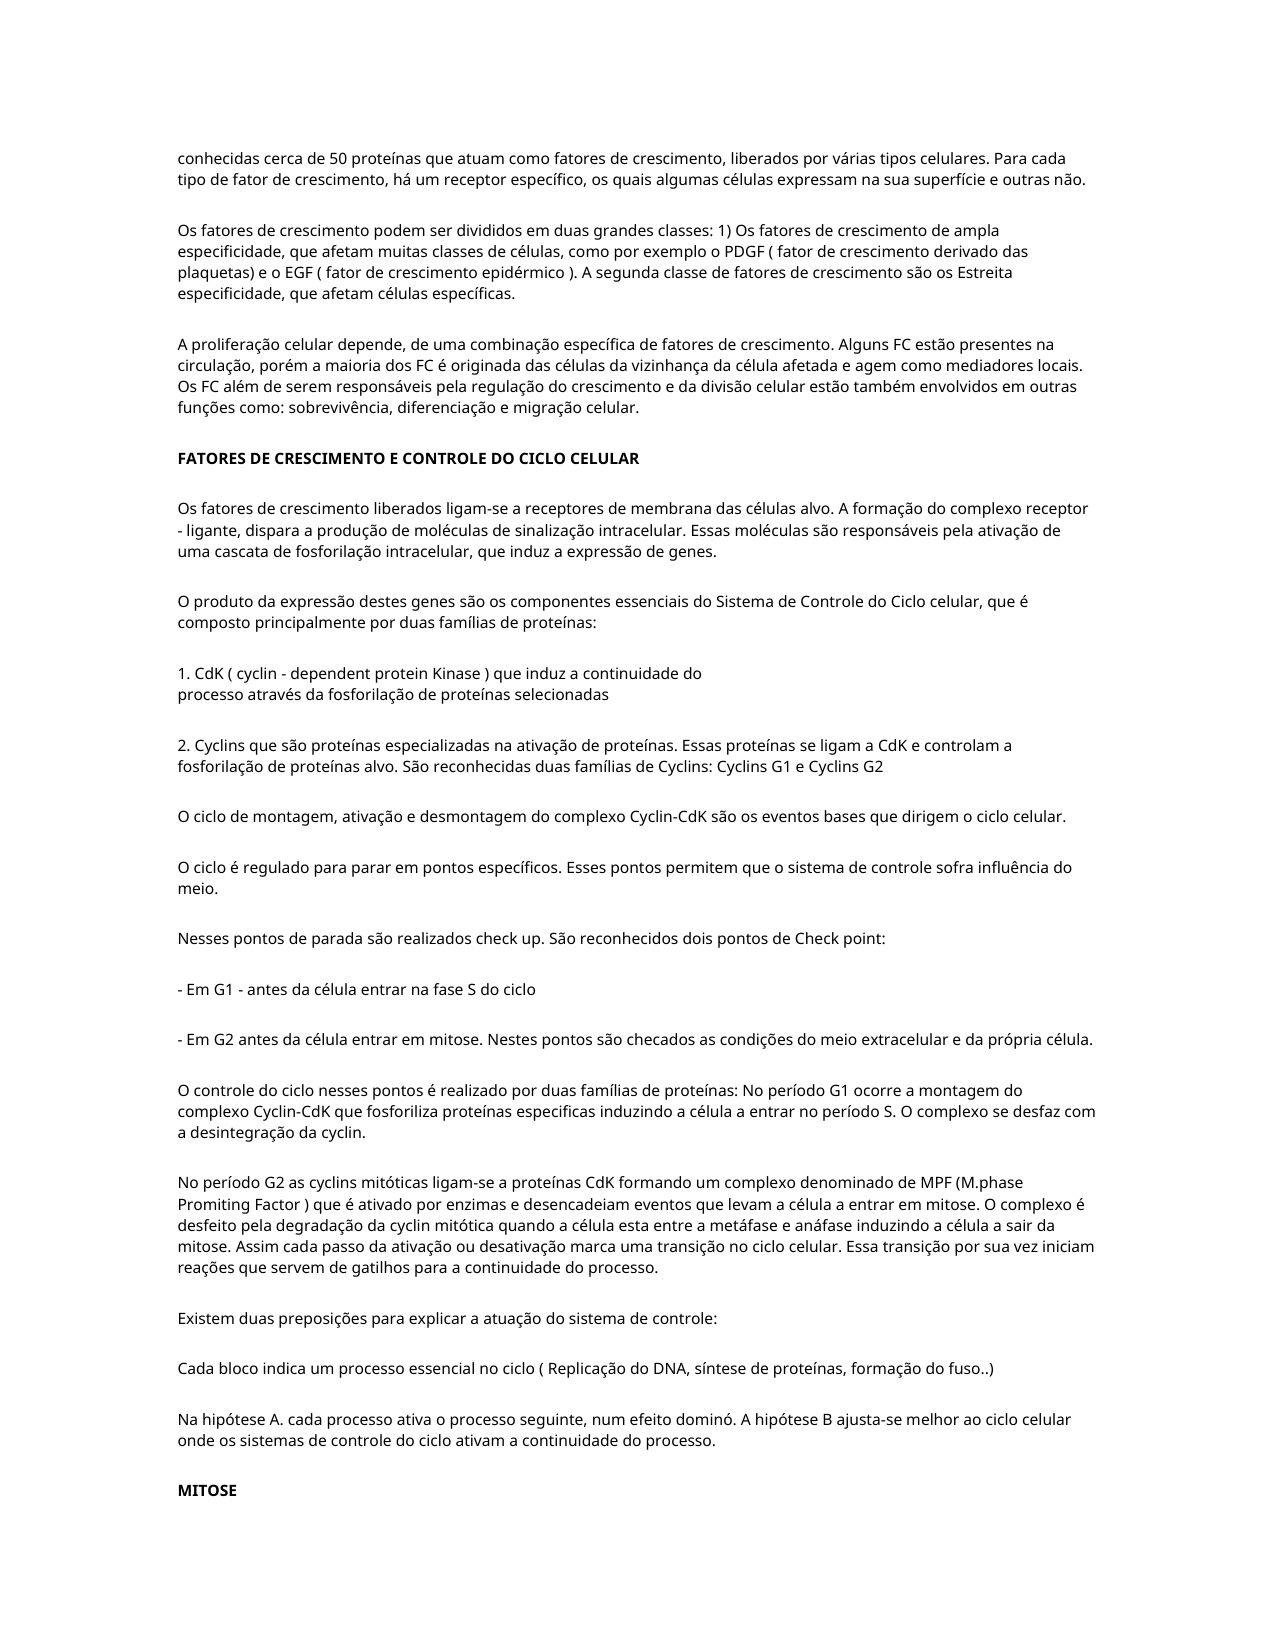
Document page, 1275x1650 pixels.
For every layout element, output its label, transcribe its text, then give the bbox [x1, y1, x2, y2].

text - Em G1 - antes da célula entrar na fase S do ciclo [177, 978, 1098, 1000]
text - Em G2 antes da célula entrar em mitose. Nestes pontos são checados as condições do meio extracelular e da própria célula. [177, 1029, 1098, 1050]
text 2. Cyclins que são proteínas especializadas na ativação de proteínas. Essas proteínas se ligam a CdK e controlam a fosforilação de proteínas alvo. São reconhecidas duas famílias de Cyclins: Cyclins G1 e Cyclins G2 [177, 734, 1098, 777]
text O ciclo é regulado para parar em pontos específicos. Esses pontos permitem que o sistema de controle sofra influência do meio. [177, 856, 1098, 899]
text Os fatores de crescimento liberados ligam-se a receptores de membrana das células alvo. A formação do complexo receptor - ligante, dispara a produção de moléculas de sinalização intracelular. Essas moléculas são responsáveis pela ativação de uma cascata de fosforilação intracelular, que induz a expressão de genes. [177, 498, 1098, 562]
text Existem duas preposições para explicar a atuação do sistema de controle: [177, 1308, 1098, 1329]
text FATORES DE CRESCIMENTO E CONTROLE DO CICLO CELULAR [177, 448, 1098, 469]
text conhecidas cerca de 50 proteínas que atuam como fatores de crescimento, liberados por várias tipos celulares. Para cada tipo de fator de crescimento, há um receptor específico, os quais algumas células expressam na sua superfície e outras não. [177, 148, 1098, 190]
text Na hipótese A. cada processo ativa o processo seguinte, num efeito dominó. A hipótese B ajusta-se melhor ao ciclo celular onde os sistemas de controle do ciclo ativam a continuidade do processo. [177, 1408, 1098, 1451]
text O controle do ciclo nesses pontos é realizado por duas famílias de proteínas: No período G1 ocorre a montagem do complexo Cyclin-CdK que fosforiliza proteínas especificas induzindo a célula a entrar no período S. O complexo se desfaz com a desintegração da cyclin. [177, 1079, 1098, 1143]
text O ciclo de montagem, ativação e desmontagem do complexo Cyclin-CdK são os eventos bases que dirigem o ciclo celular. [177, 806, 1098, 827]
text No período G2 as cyclins mitóticas ligam-se a proteínas CdK formando um complexo denominado de MPF (M.phase Promiting Factor ) que é ativado por enzimas e desencadeiam eventos que levam a célula a entrar em mitose. O complexo é desfeito pela degradação da cyclin mitótica quando a célula esta entre a metáfase e anáfase induzindo a célula a sair da mitose. Assim cada passo da ativação ou desativação marca uma transição no ciclo celular. Essa transição por sua vez iniciam reações que servem de gatilhos para a continuidade do processo. [177, 1172, 1098, 1278]
text Nesses pontos de parada são realizados check up. São reconhecidos dois pontos de Check point: [177, 928, 1098, 949]
text MITOSE [177, 1480, 1098, 1501]
text O produto da expressão destes genes são os componentes essenciais do Sistema de Controle do Ciclo celular, que é composto principalmente por duas famílias de proteínas: [177, 591, 1098, 633]
text 1. CdK ( cyclin - dependent protein Kinase ) que induz a continuidade do processo através da fosforilação de proteínas selecionadas [177, 663, 1098, 705]
text A proliferação celular depende, de uma combinação específica de fatores de crescimento. Alguns FC estão presentes na circulação, porém a maioria dos FC é originada das células da vizinhança da célula afetada e agem como mediadores locais. Os FC além de serem responsáveis pela regulação do crescimento e da divisão celular estão também envolvidos em outras funções como: sobrevivência, diferenciação e migração celular. [177, 333, 1098, 418]
text Os fatores de crescimento podem ser divididos em duas grandes classes: 1) Os fatores de crescimento de ampla especificidade, que afetam muitas classes de células, como por exemplo o PDGF ( fator de crescimento derivado das plaquetas) e o EGF ( fator de crescimento epidérmico ). A segunda classe de fatores de crescimento são os Estreita especificidade, que afetam células específicas. [177, 219, 1098, 304]
text Cada bloco indica um processo essencial no ciclo ( Replicação do DNA, síntese de proteínas, formação do fuso..) [177, 1358, 1098, 1379]
